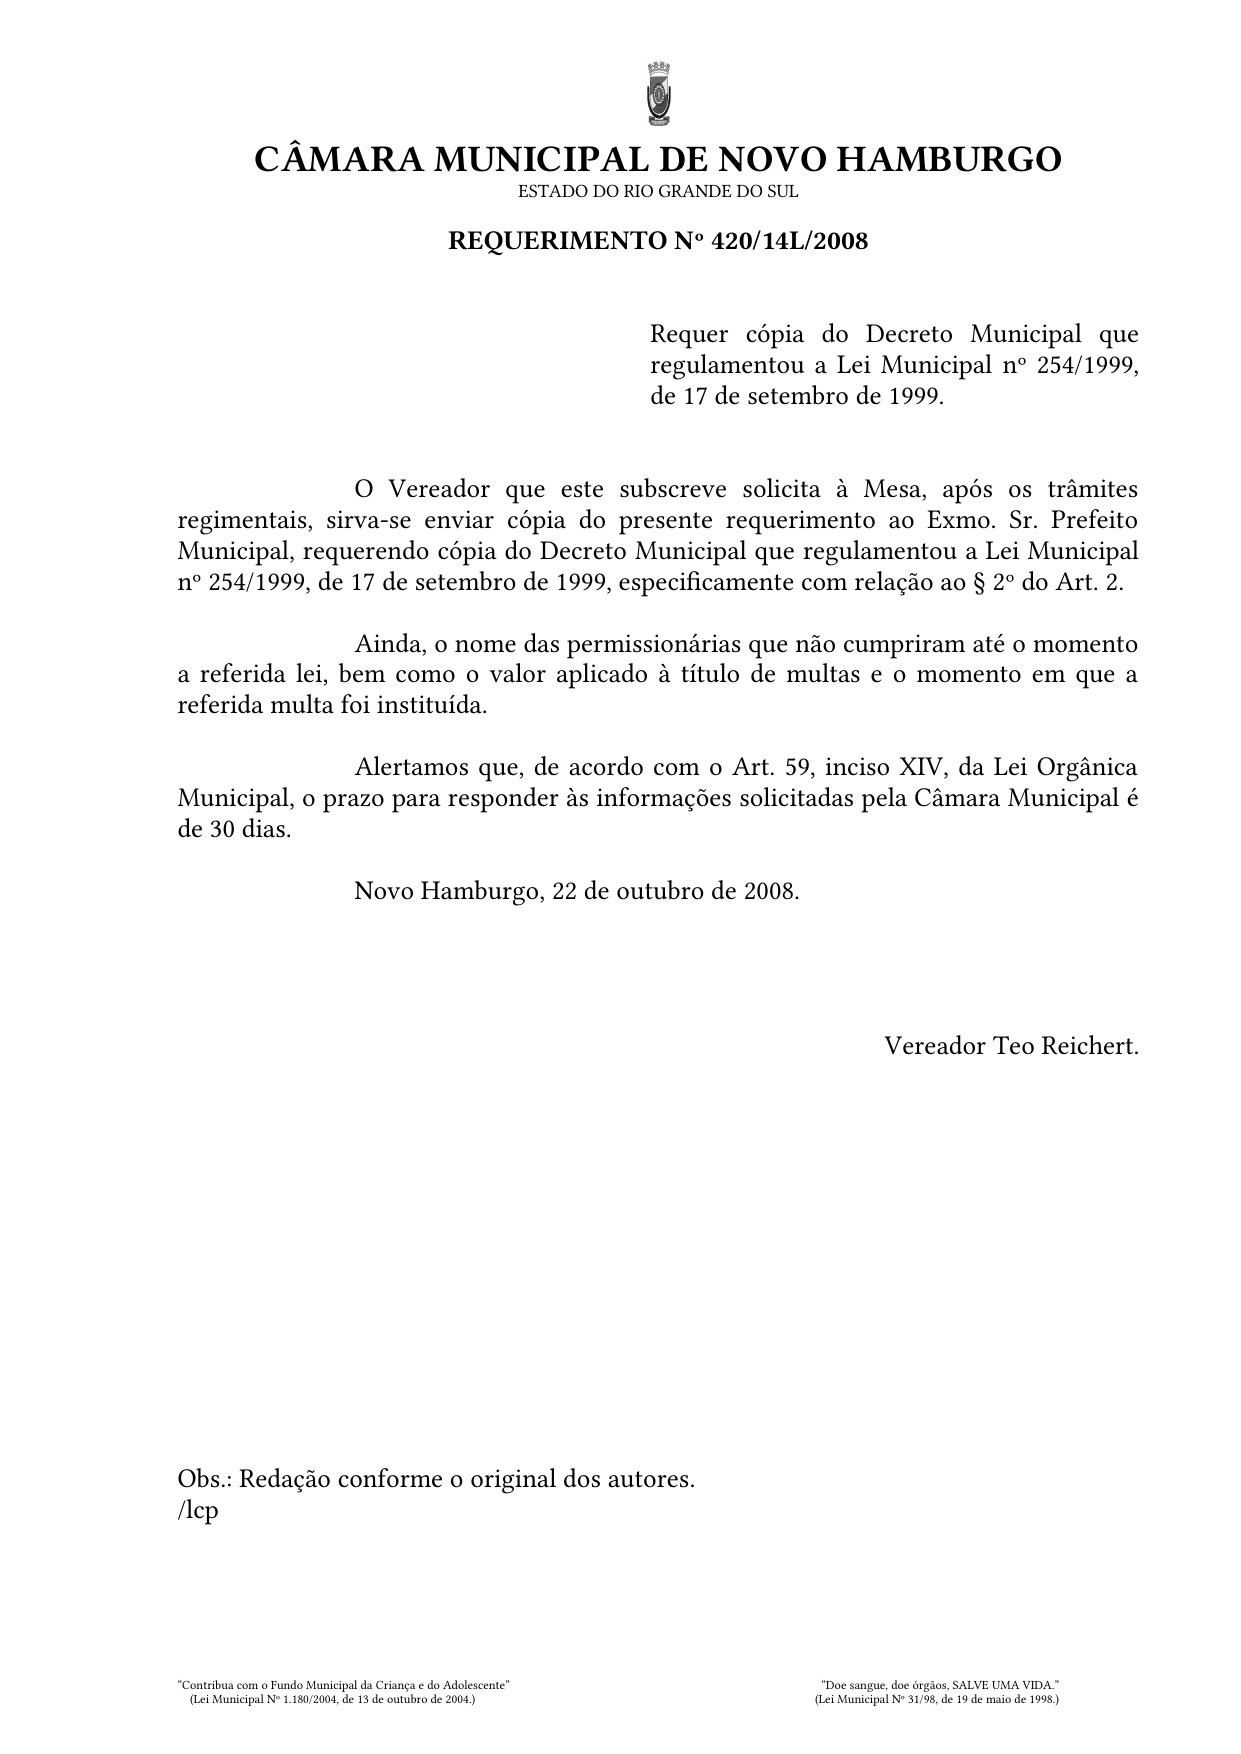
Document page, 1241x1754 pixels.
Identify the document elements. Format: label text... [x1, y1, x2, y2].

text /lcp [177, 1494, 1140, 1525]
text O Vereador que este subscreve solicita à Mesa, após os trâmites regimentais, sirva-se enviar cópia do presente requerimento ao Exmo. Sr. Prefeito Municipal, requerendo cópia do Decreto Municipal que regulamentou a Lei Municipal nº 254/1999, de 17 de setembro de 1999, especificamente com relação ao § 2º do Art. 2. [177, 473, 1140, 597]
text Alertamos que, de acordo com o Art. 59, inciso XIV, da Lei Orgânica Municipal, o prazo para responder às informações solicitadas pela Câmara Municipal é de 30 dias. [177, 751, 1140, 844]
text Obs.: Redação conforme o original dos autores. [177, 1463, 1140, 1494]
text Ainda, o nome das permissionárias que não cumpriram até o momento a referida lei, bem como o valor aplicado à título de multas e o momento em que a referida multa foi instituída. [177, 628, 1140, 721]
text Vereador Teo Reichert. [251, 1030, 1140, 1061]
text REQUERIMENTO Nº 420/14L/2008 [177, 226, 1140, 256]
text Requer cópia do Decreto Municipal que regulamentou a Lei Municipal nº 254/1999, de 17 de setembro de 1999. [650, 318, 1140, 411]
text Novo Hamburgo, 22 de outubro de 2008. [177, 875, 1140, 906]
